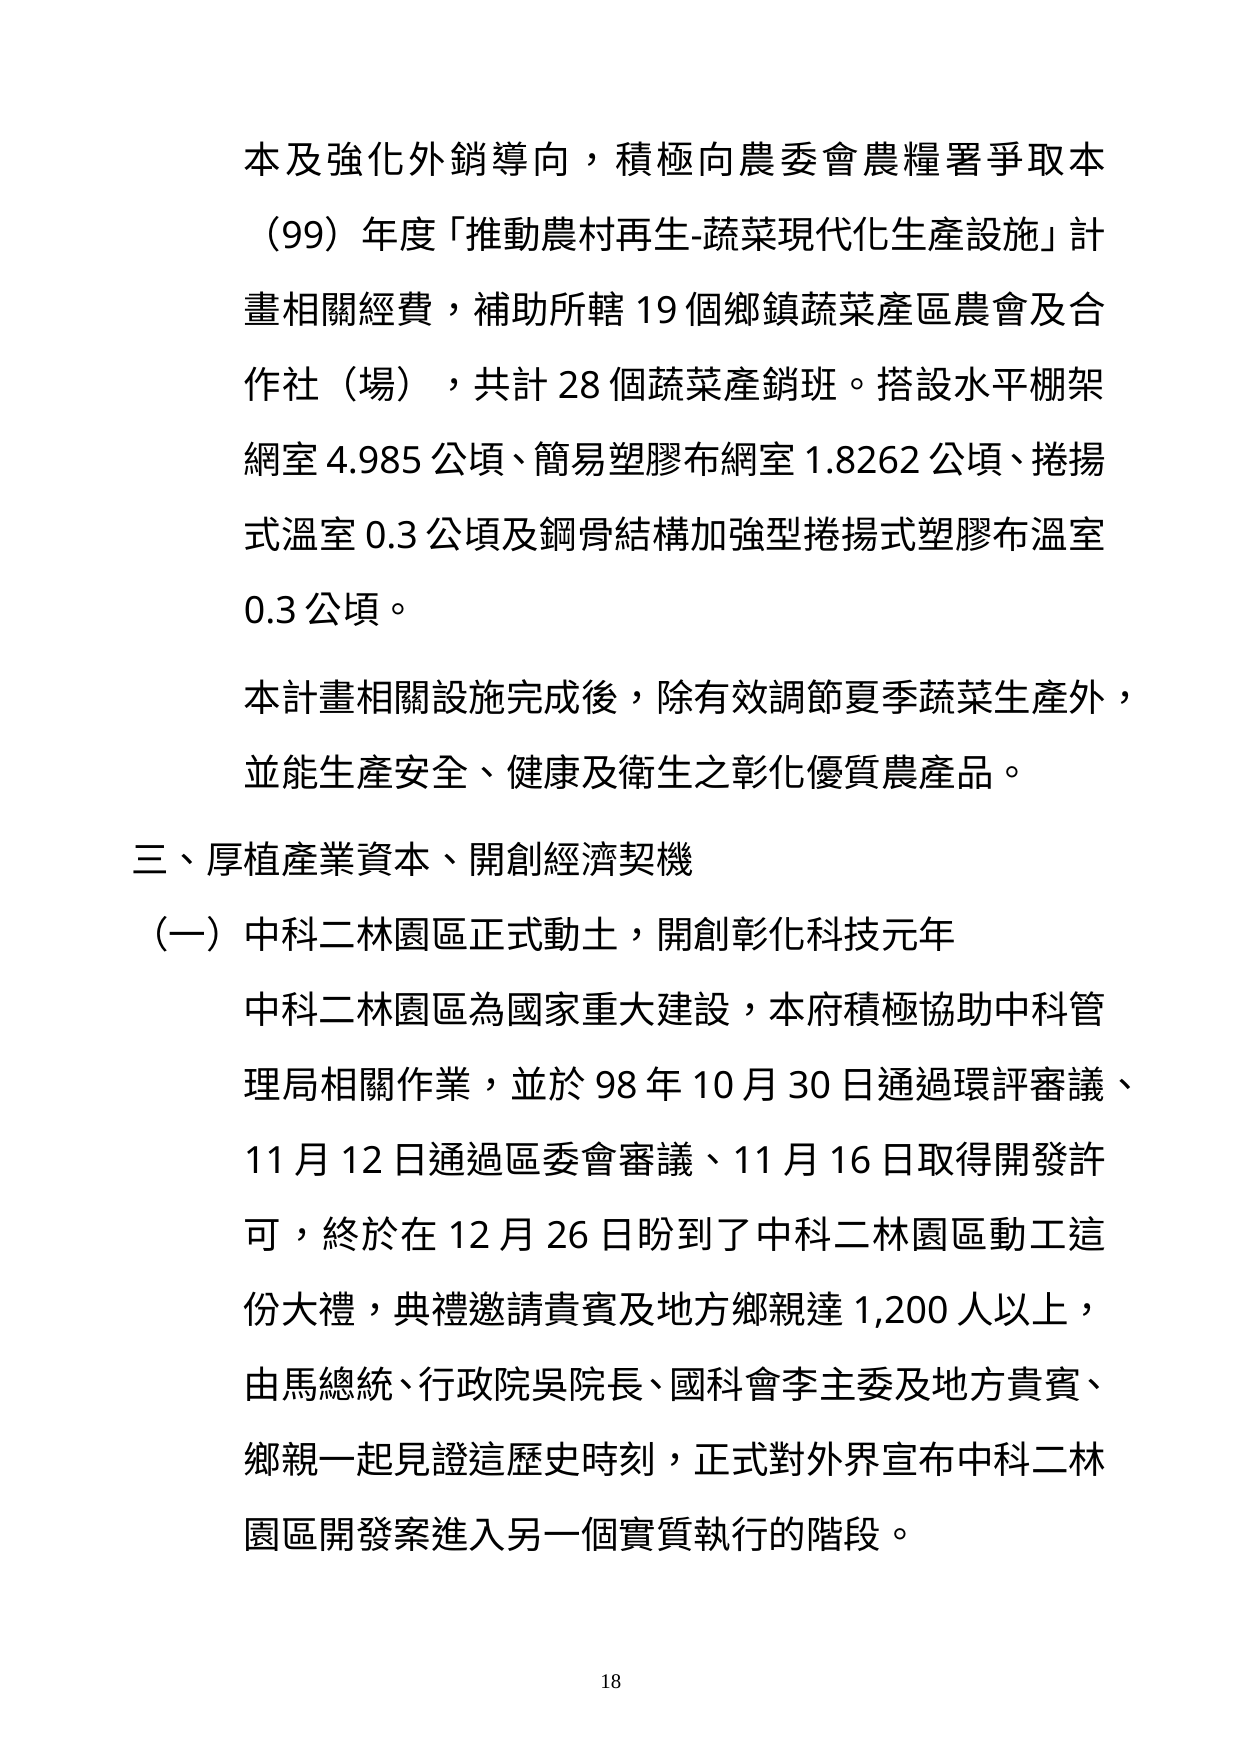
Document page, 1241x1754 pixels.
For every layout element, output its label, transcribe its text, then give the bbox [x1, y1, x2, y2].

text 本計畫相關設施完成後，除有效調節夏季蔬菜生產外，並能生產安全、健康及衛生之彰化優質農產品。 [244, 657, 1106, 807]
text 三、厚植產業資本、開創經濟契機 [131, 820, 1106, 895]
text 本及強化外銷導向，積極向農委會農糧署爭取本（99）年度「推動農村再生-蔬菜現代化生產設施」計畫相關經費，補助所轄19個鄉鎮蔬菜產區農會及合作社（場），共計28個蔬菜產銷班。搭設水平棚架網室4.985公頃、簡易塑膠布網室1.8262公頃、捲揚式溫室0.3公頃及鋼骨結構加強型捲揚式塑膠布溫室0.3公頃。 [244, 120, 1106, 645]
text （一）中科二林園區正式動土，開創彰化科技元年 [131, 895, 1106, 970]
text 中科二林園區為國家重大建設，本府積極協助中科管理局相關作業，並於98年10月30日通過環評審議、11月12日通過區委會審議、11月16日取得開發許可，終於在12月26日盼到了中科二林園區動工這份大禮，典禮邀請貴賓及地方鄉親達1,200人以上，由馬總統、行政院吳院長、國科會李主委及地方貴賓、鄉親一起見證這歷史時刻，正式對外界宣布中科二林園區開發案進入另一個實質執行的階段。 [244, 970, 1106, 1570]
